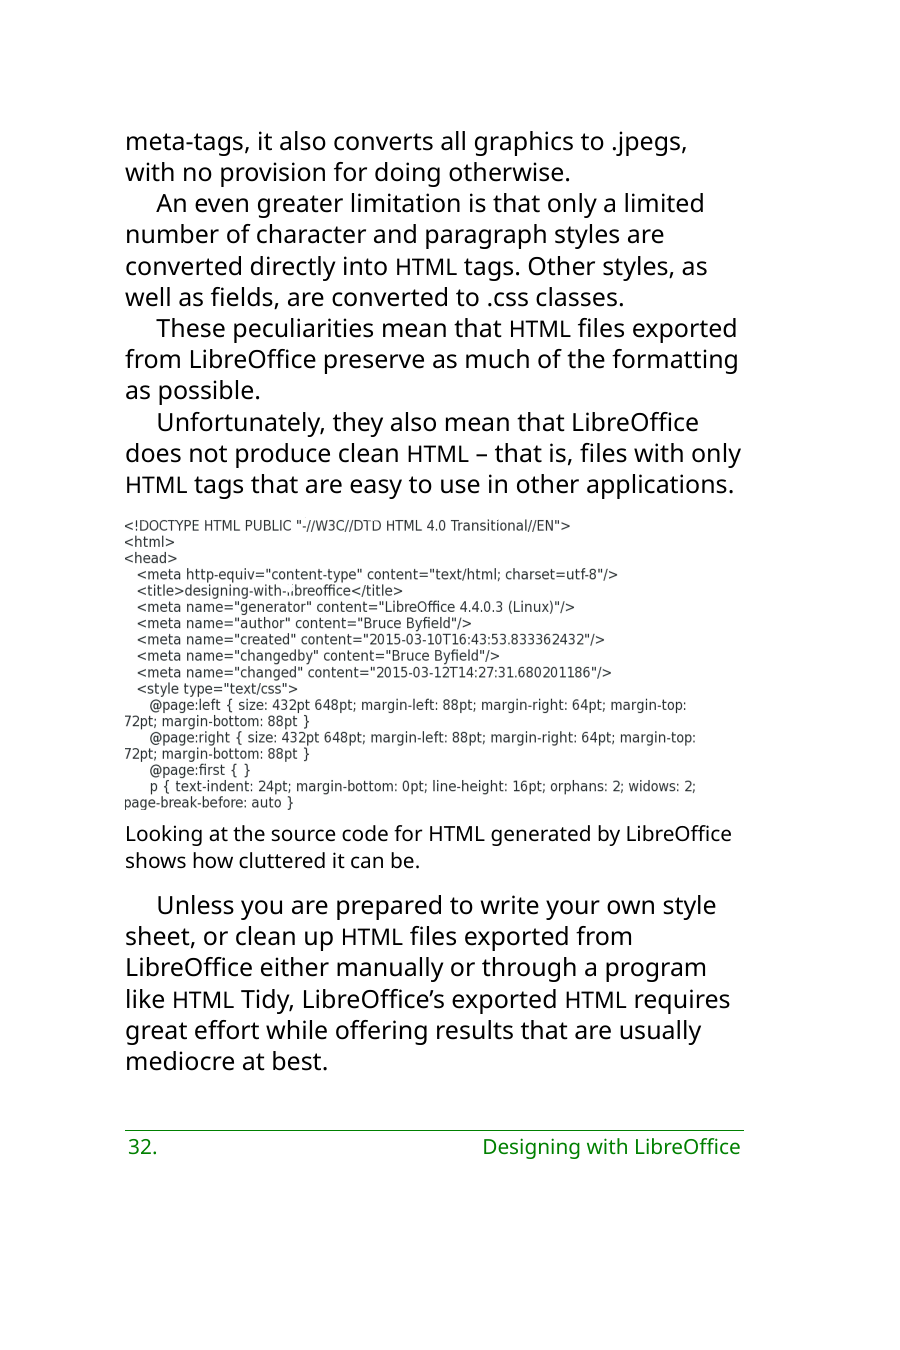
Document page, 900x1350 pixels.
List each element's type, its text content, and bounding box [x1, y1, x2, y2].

text Unfortunately, they also mean that LibreOffice does not produce clean HTML – that is, files with only HTML tags that are easy to use in other applications. [125, 406, 744, 500]
picture [125, 515, 698, 810]
text An even greater limitation is that only a limited number of character and paragraph styles are converted directly into HTML tags. Other styles, as well as fields, are converted to .css classes. [125, 187, 744, 312]
table_cell Looking at the source code for HTML generated by LibreOffice shows how cluttered it can be. [125, 812, 744, 874]
table_header [698, 516, 744, 809]
text These peculiarities mean that HTML files exported from LibreOffice preserve as much of the formatting as possible. [125, 312, 744, 406]
text Unless you are prepared to write your own style sheet, or clean up HTML files exported from LibreOffice either manually or through a program like HTML Tidy, LibreOffice’s exported HTML requires great effort while offering results that are usually mediocre at best. [125, 889, 744, 1077]
text meta-tags, it also converts all graphics to .jpegs, with no provision for doing otherwise. [125, 125, 744, 187]
